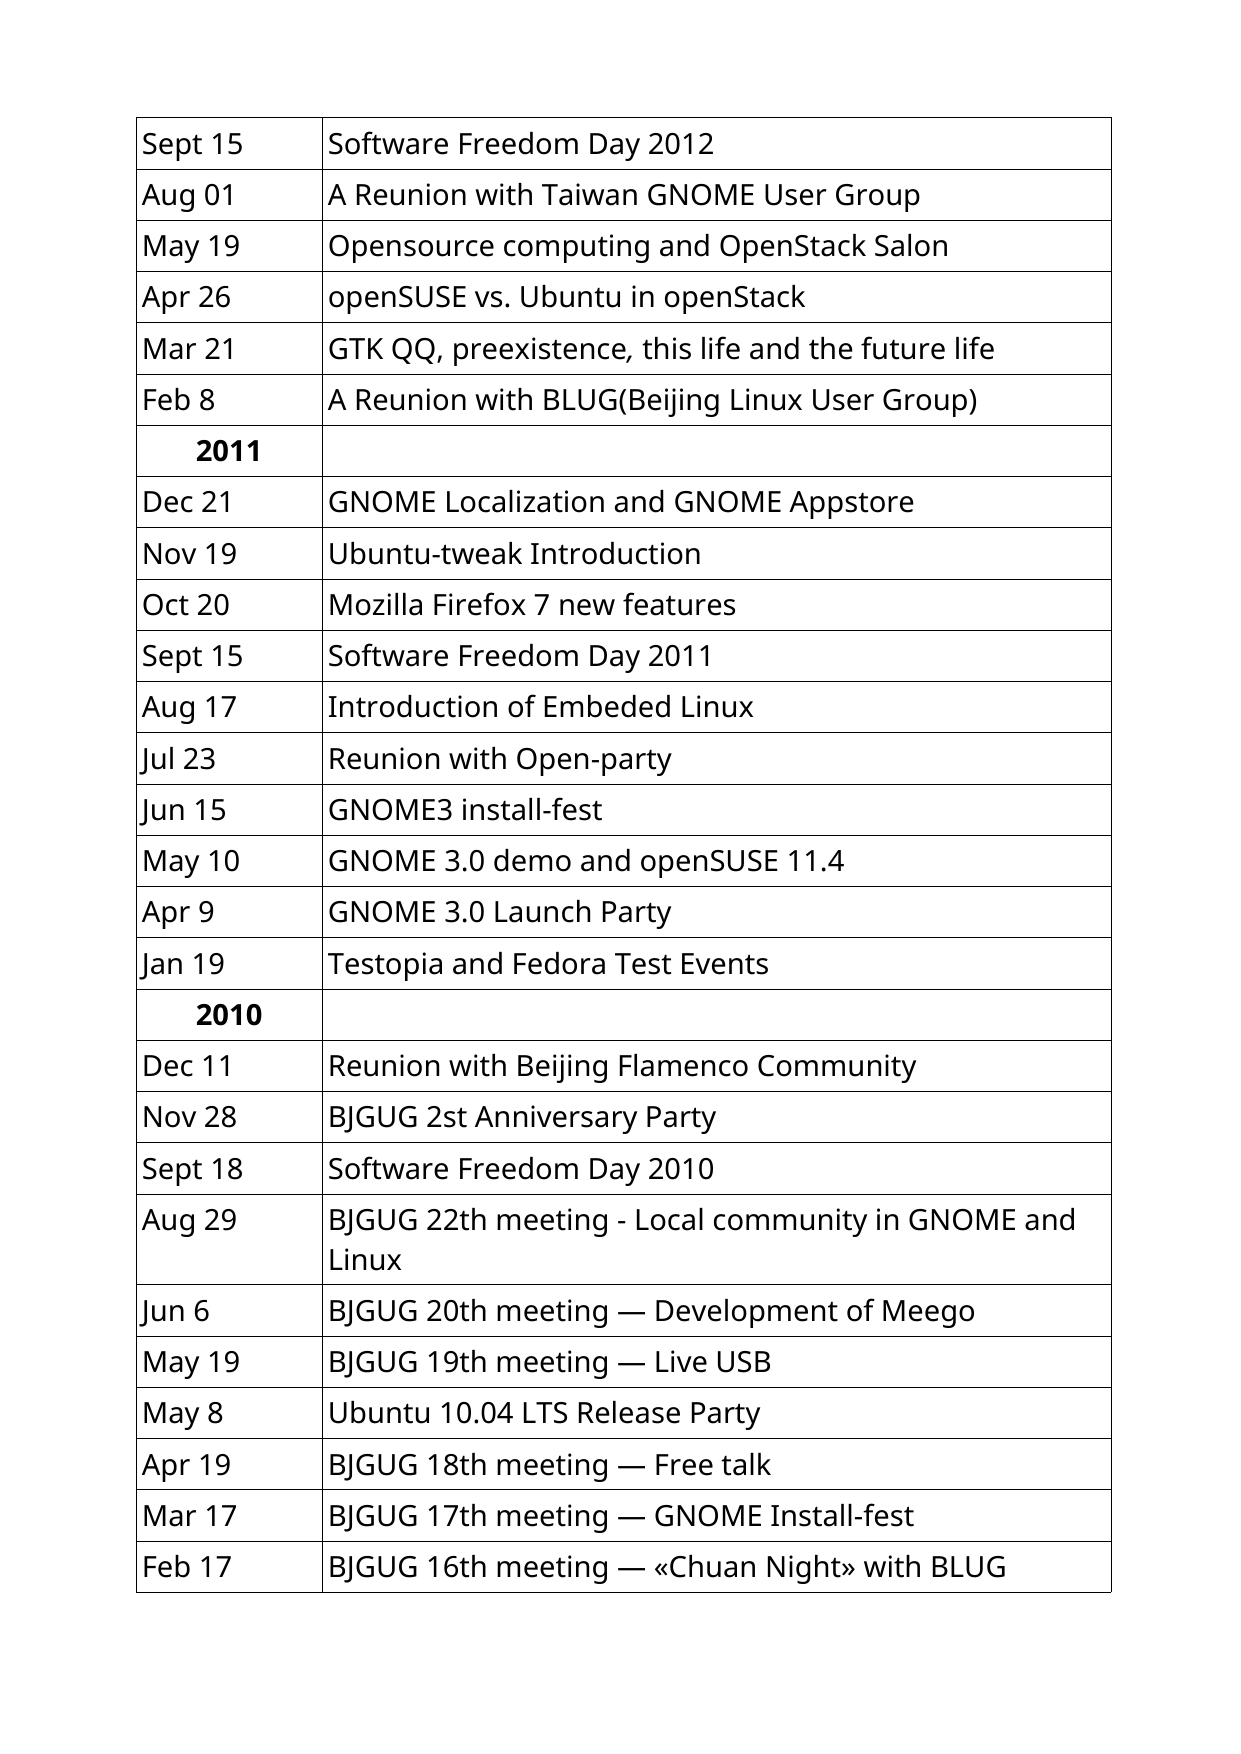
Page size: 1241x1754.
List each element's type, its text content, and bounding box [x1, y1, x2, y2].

table_cell Introduction of Embeded Linux [323, 682, 1111, 732]
table_cell Software Freedom Day 2012 [323, 118, 1111, 168]
table_cell Reunion with Open-party [323, 733, 1111, 783]
table_cell Ubuntu 10.04 LTS Release Party [323, 1388, 1111, 1438]
table_cell Dec 11 [137, 1041, 322, 1091]
table_cell Feb 8 [137, 375, 322, 425]
table_cell BJGUG 16th meeting — «Chuan Night» with BLUG [323, 1542, 1111, 1592]
table_cell GTK QQ, preexistence, this life and the future life [323, 323, 1111, 373]
table_cell GNOME 3.0 Launch Party [323, 887, 1111, 937]
table_cell Software Freedom Day 2011 [323, 631, 1111, 681]
table_cell Testopia and Fedora Test Events [323, 938, 1111, 988]
table_cell Sept 15 [137, 631, 322, 681]
table_cell Mozilla Firefox 7 new features [323, 580, 1111, 630]
table_cell Nov 28 [137, 1092, 322, 1142]
table_cell BJGUG 20th meeting — Development of Meego [323, 1285, 1111, 1336]
table_cell Opensource computing and OpenStack Salon [323, 221, 1111, 271]
table_cell Mar 21 [137, 323, 322, 373]
table_cell [323, 426, 1111, 476]
table_cell Sept 18 [137, 1143, 322, 1193]
table_cell Apr 26 [137, 272, 322, 322]
table_cell Oct 20 [137, 580, 322, 630]
table_cell Apr 19 [137, 1439, 322, 1489]
table_cell Mar 17 [137, 1490, 322, 1541]
table_cell A Reunion with Taiwan GNOME User Group [323, 170, 1111, 220]
table_cell Sept 15 [137, 118, 322, 168]
table_cell [323, 990, 1111, 1040]
table_cell Jun 15 [137, 785, 322, 835]
table_cell May 10 [137, 836, 322, 886]
table_cell GNOME 3.0 demo and openSUSE 11.4 [323, 836, 1111, 886]
table_cell openSUSE vs. Ubuntu in openStack [323, 272, 1111, 322]
table_cell Aug 29 [137, 1195, 322, 1284]
table_cell Software Freedom Day 2010 [323, 1143, 1111, 1193]
table_cell May 19 [137, 1337, 322, 1387]
table_cell BJGUG 18th meeting — Free talk [323, 1439, 1111, 1489]
table_cell GNOME3 install-fest [323, 785, 1111, 835]
table_cell May 8 [137, 1388, 322, 1438]
table_cell 2011 [137, 426, 322, 476]
table_cell Ubuntu-tweak Introduction [323, 528, 1111, 578]
table_cell Dec 21 [137, 477, 322, 527]
table_cell BJGUG 2st Anniversary Party [323, 1092, 1111, 1142]
table_cell 2010 [137, 990, 322, 1040]
table_cell Jul 23 [137, 733, 322, 783]
table_cell Nov 19 [137, 528, 322, 578]
table_cell A Reunion with BLUG(Beijing Linux User Group) [323, 375, 1111, 425]
table_cell BJGUG 22th meeting - Local community in GNOME and Linux [323, 1195, 1111, 1284]
table_cell Reunion with Beijing Flamenco Community [323, 1041, 1111, 1091]
table_cell May 19 [137, 221, 322, 271]
table_cell Feb 17 [137, 1542, 322, 1592]
table_cell Jan 19 [137, 938, 322, 988]
table_cell Jun 6 [137, 1285, 322, 1336]
table_cell BJGUG 19th meeting — Live USB [323, 1337, 1111, 1387]
table_cell Apr 9 [137, 887, 322, 937]
table_cell BJGUG 17th meeting — GNOME Install-fest [323, 1490, 1111, 1541]
table_cell Aug 01 [137, 170, 322, 220]
table_cell Aug 17 [137, 682, 322, 732]
table_cell GNOME Localization and GNOME Appstore [323, 477, 1111, 527]
